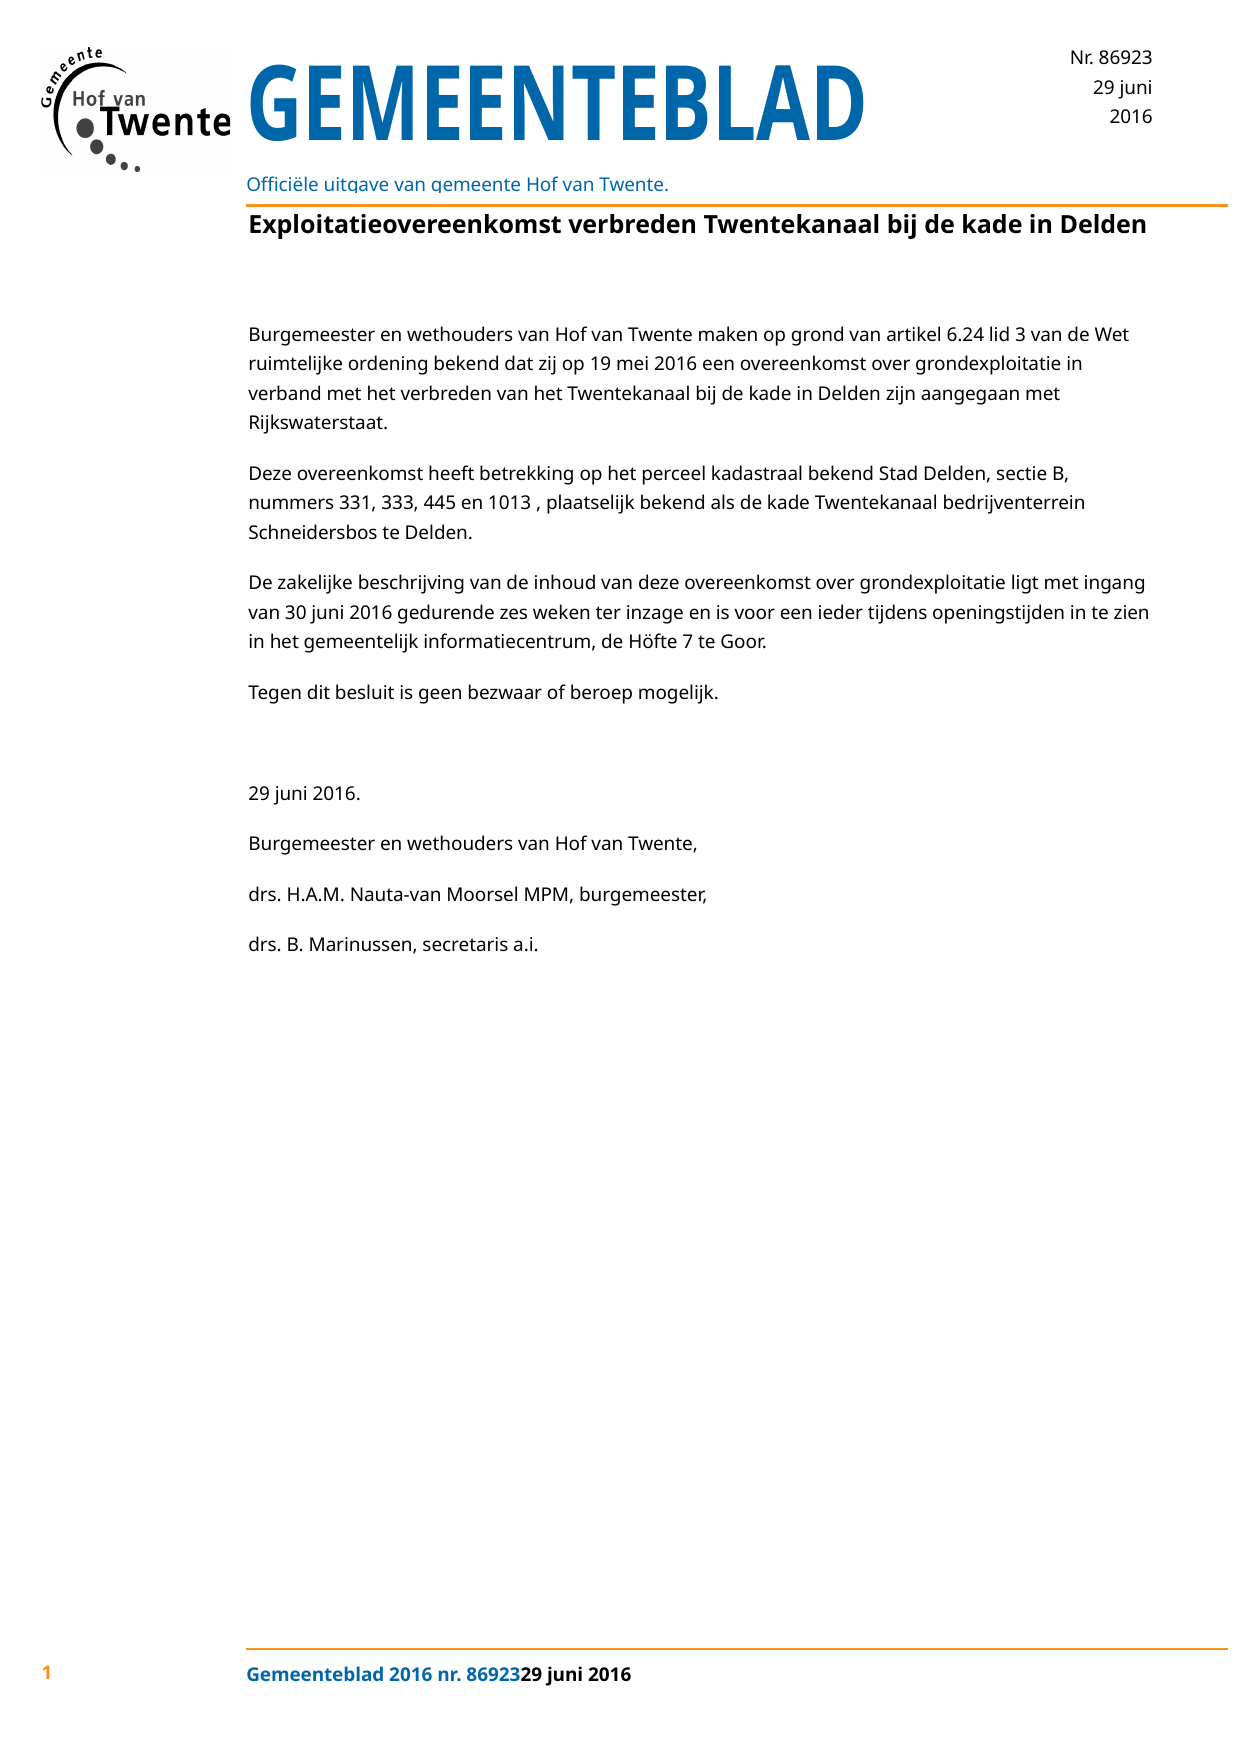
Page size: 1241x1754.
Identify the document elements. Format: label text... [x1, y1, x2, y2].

text Burgemeester en wethouders van Hof van Twente, [248, 830, 1152, 856]
text Tegen dit besluit is geen bezwaar of beroep mogelijk. [248, 679, 1152, 705]
text Burgemeester en wethouders van Hof van Twente maken op grond van artikel 6.24 lid 3 van de Wet ruimtelijke ordening bekend dat zij op 19 mei 2016 een overeenkomst over grondexploitatie in verband met het verbreden van het Twentekanaal bij de kade in Delden zijn aangegaan met Rijkswaterstaat. [248, 321, 1152, 435]
text drs. H.A.M. Nauta-van Moorsel MPM, burgemeester, [248, 881, 1152, 906]
text De zakelijke beschrijving van de inhoud van deze overeenkomst over grondexploitatie ligt met ingang van 30 juni 2016 gedurende zes weken ter inzage en is voor een ieder tijdens openingstijden in te zien in het gemeentelijk informatiecentrum, de Höfte 7 te Goor. [248, 569, 1152, 654]
text drs. B. Marinussen, secretaris a.i. [248, 931, 1152, 957]
picture [41, 47, 231, 172]
text Deze overeenkomst heeft betrekking op het perceel kadastraal bekend Stad Delden, sectie B, nummers 331, 333, 445 en 1013 , plaatselijk bekend als de kade Twentekanaal bedrijventerrein Schneidersbos te Delden. [248, 460, 1152, 545]
text Exploitatieovereenkomst verbreden Twentekanaal bij de kade in Delden [248, 207, 1152, 241]
text 29 juni 2016. [248, 780, 1152, 806]
